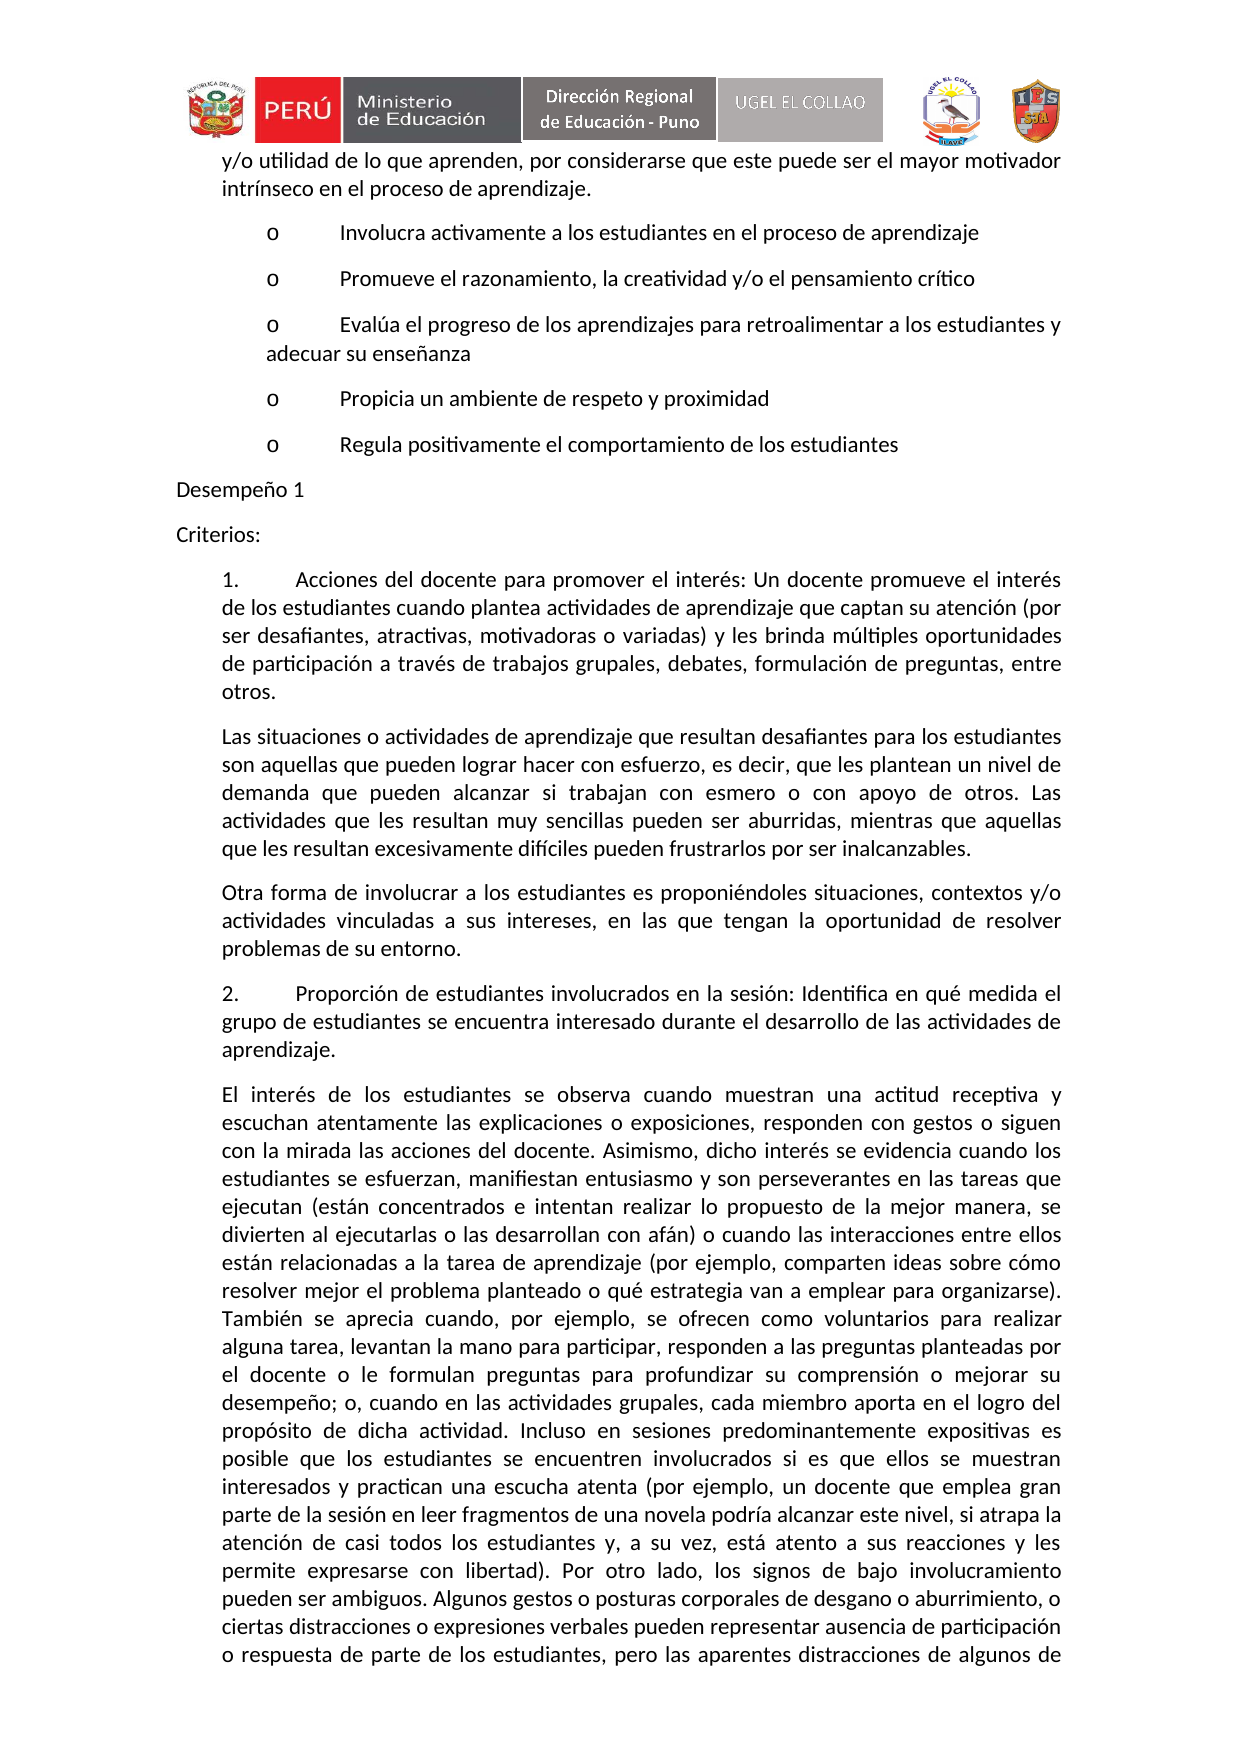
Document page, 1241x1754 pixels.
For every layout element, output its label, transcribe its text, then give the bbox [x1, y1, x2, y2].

list El interés de los estudiantes se observa cuando muestran una actitud receptiva y escuchan atentamente las explicaciones o exposiciones, responden con gestos o siguen con la mirada las acciones del docente. Asimismo, dicho interés se evidencia cuando los estudiantes se esfuerzan, manifiestan entusiasmo y son perseverantes en las tareas que ejecutan (están concentrados e intentan realizar lo propuesto de la mejor manera, se divierten al ejecutarlas o las desarrollan con afán) o cuando las interacciones entre ellos están relacionadas a la tarea de aprendizaje (por ejemplo, comparten ideas sobre cómo resolver mejor el problema planteado o qué estrategia van a emplear para organizarse). También se aprecia cuando, por ejemplo, se ofrecen como voluntarios para realizar alguna tarea, levantan la mano para participar, responden a las preguntas planteadas por el docente o le formulan preguntas para profundizar su comprensión o mejorar su desempeño; o, cuando en las actividades grupales, cada miembro aporta en el logro del propósito de dicha actividad. Incluso en sesiones predominantemente expositivas es posible que los estudiantes se encuentren involucrados si es que ellos se muestran interesados y practican una escucha atenta (por ejemplo, un docente que emplea gran parte de la sesión en leer fragmentos de una novela podría alcanzar este nivel, si atrapa la atención de casi todos los estudiantes y, a su vez, está atento a sus reacciones y les permite expresarse con libertad). Por otro lado, los signos de bajo involucramiento pueden ser ambiguos. Algunos gestos o posturas corporales de desgano o aburrimiento, o ciertas distracciones o expresiones verbales pueden representar ausencia de participación o respuesta de parte de los estudiantes, pero las aparentes distracciones de algunos de [222, 1080, 1063, 1668]
list Las situaciones o actividades de aprendizaje que resultan desafiantes para los estudiantes son aquellas que pueden lograr hacer con esfuerzo, es decir, que les plantean un nivel de demanda que pueden alcanzar si trabajan con esmero o con apoyo de otros. Las actividades que les resultan muy sencillas pueden ser aburridas, mientras que aquellas que les resultan excesivamente difíciles pueden frustrarlos por ser inalcanzables. [222, 722, 1063, 862]
list Regula positivamente el comportamiento de los estudiantes [266, 430, 1063, 459]
list Propicia un ambiente de respeto y proximidad [266, 384, 1063, 413]
list Acciones del docente para promover el interés: Un docente promueve el interés de los estudiantes cuando plantea actividades de aprendizaje que captan su atención (por ser desafiantes, atractivas, motivadoras o variadas) y les brinda múltiples oportunidades de participación a través de trabajos grupales, debates, formulación de preguntas, entre otros. [222, 565, 1063, 705]
text Criterios: [176, 520, 1063, 548]
list Promueve el razonamiento, la creatividad y/o el pensamiento crítico [266, 264, 1063, 293]
list Proporción de estudiantes involucrados en la sesión: Identifica en qué medida el grupo de estudiantes se encuentra interesado durante el desarrollo de las actividades de aprendizaje. [222, 979, 1063, 1063]
text y/o utilidad de lo que aprenden, por considerarse que este puede ser el mayor motivador intrínseco en el proceso de aprendizaje. [222, 146, 1063, 202]
list Evalúa el progreso de los aprendizajes para retroalimentar a los estudiantes y adecuar su enseñanza [266, 310, 1063, 367]
text Desempeño 1 [176, 476, 1063, 504]
list Otra forma de involucrar a los estudiantes es proponiéndoles situaciones, contextos y/o actividades vinculadas a sus intereses, en las que tengan la oportunidad de resolver problemas de su entorno. [222, 878, 1063, 963]
list Involucra activamente a los estudiantes en el proceso de aprendizaje [266, 218, 1063, 248]
